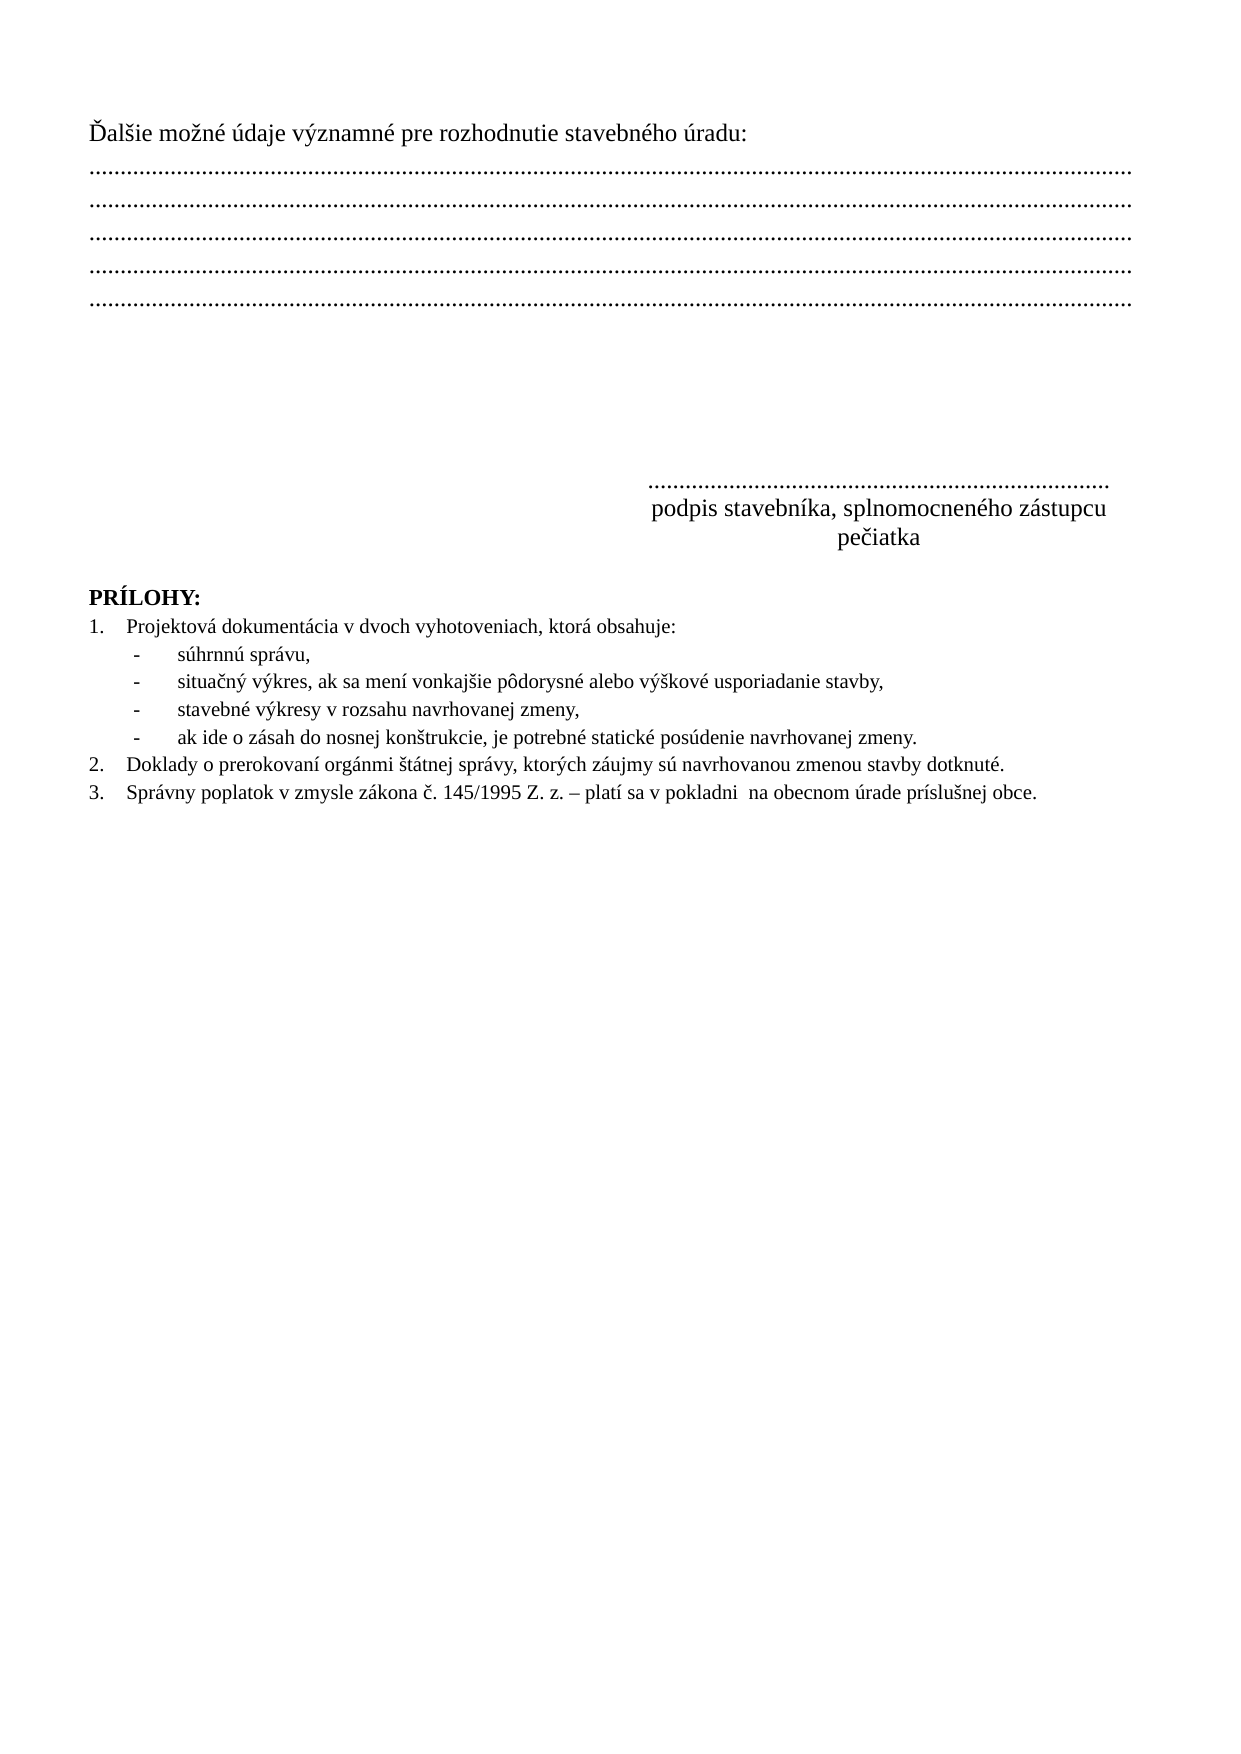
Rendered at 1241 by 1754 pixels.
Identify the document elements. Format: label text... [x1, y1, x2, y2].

text ....................................................................................................................................................................... [89, 250, 1137, 279]
text PRÍLOHY: [89, 584, 1137, 610]
text podpis stavebníka, splnomocneného zástupcu pečiatka [620, 493, 1137, 551]
list ak ide o zásah do nosnej konštrukcie, je potrebné statické posúdenie navrhovanej zmeny. [133, 725, 1137, 749]
text ....................................................................................................................................................................... [89, 151, 1137, 180]
list situačný výkres, ak sa mení vonkajšie pôdorysné alebo výškové usporiadanie stavby, [133, 669, 1137, 693]
list Správny poplatok v zmysle zákona č. 145/1995 Z. z. – platí sa v pokladni na obecnom úrade príslušnej obce. [89, 780, 1137, 804]
text Ďalšie možné údaje významné pre rozhodnutie stavebného úradu: [89, 118, 1137, 147]
list stavebné výkresy v rozsahu navrhovanej zmeny, [133, 697, 1137, 721]
text ....................................................................................................................................................................... [89, 217, 1137, 246]
text ....................................................................................................................................................................... [89, 283, 1137, 312]
list Doklady o prerokovaní orgánmi štátnej správy, ktorých záujmy sú navrhovanou zmenou stavby dotknuté. [89, 752, 1137, 776]
text ....................................................................................................................................................................... [89, 184, 1137, 213]
text .......................................................................... [620, 465, 1137, 493]
list Projektová dokumentácia v dvoch vyhotoveniach, ktorá obsahuje: [89, 614, 1137, 638]
list súhrnnú správu, [133, 642, 1137, 666]
